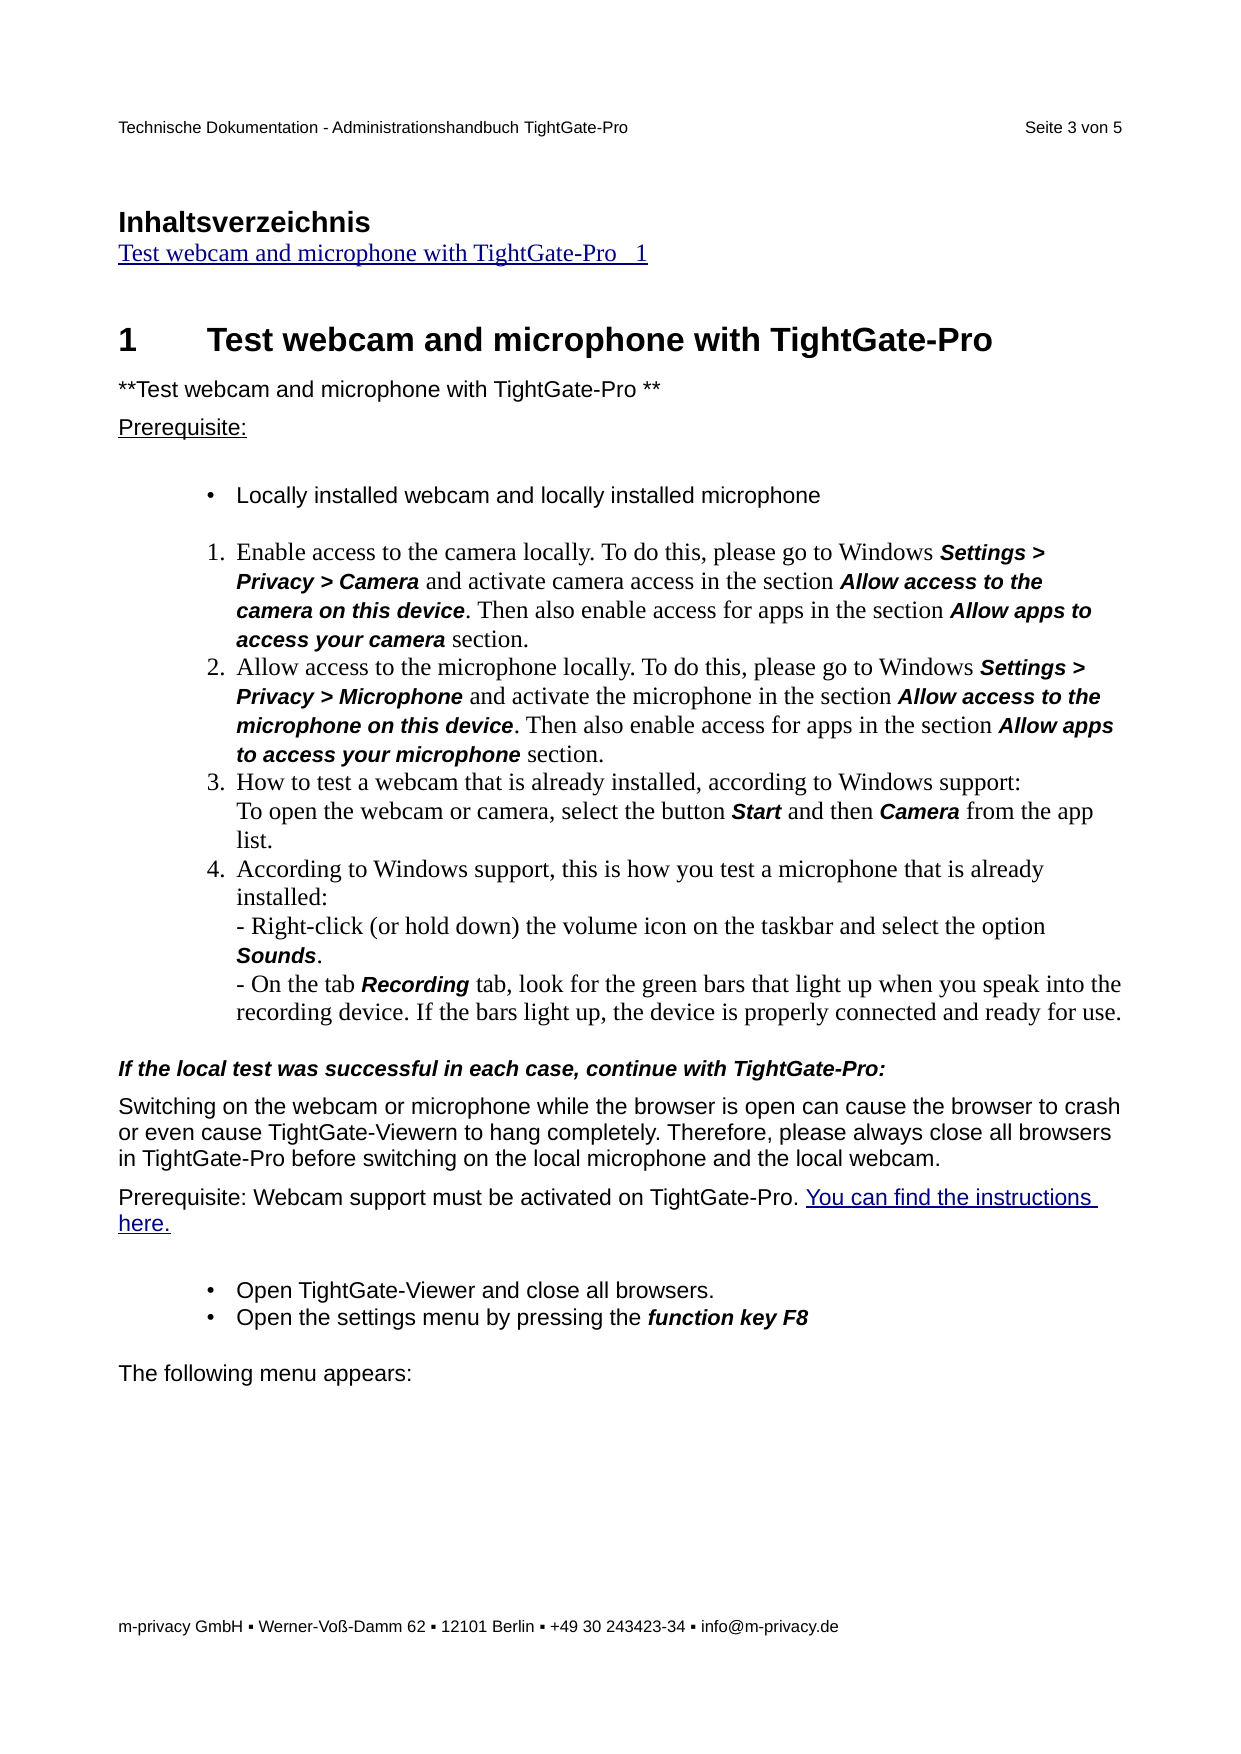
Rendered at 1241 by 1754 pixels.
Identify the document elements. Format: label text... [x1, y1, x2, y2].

text Prerequisite: Webcam support must be activated on TightGate-Pro. You can find the instructions here. [118, 1183, 1122, 1236]
list According to Windows support, this is how you test a microphone that is already installed: - Right-click (or hold down) the volume icon on the taskbar and select the option Sounds. - On the tab Recording tab, look for the green bars that light up when you speak into the recording device. If the bars light up, the device is properly connected and ready for use. [207, 854, 1122, 1026]
text **Test webcam and microphone with TightGate-Pro ** [118, 376, 1122, 402]
list Enable access to the camera locally. To do this, please go to Windows Settings > Privacy > Camera and activate camera access in the section Allow access to the camera on this device. Then also enable access for apps in the section Allow apps to access your camera section. [207, 537, 1122, 652]
list Open TightGate-Viewer and close all browsers. [207, 1277, 1122, 1304]
list Allow access to the microphone locally. To do this, please go to Windows Settings > Privacy > Microphone and activate the microphone in the section Allow access to the microphone on this device. Then also enable access for apps in the section Allow apps to access your microphone section. [207, 652, 1122, 767]
subtitle Inhaltsverzeichnis [118, 205, 1122, 238]
text Prerequisite: [118, 414, 1122, 440]
list Open the settings menu by pressing the function key F8 [207, 1304, 1122, 1330]
text Switching on the webcam or microphone while the browser is open can cause the browser to crash or even cause TightGate-Viewern to hang completely. Therefore, please always close all browsers in TightGate-Pro before switching on the local microphone and the local webcam. [118, 1093, 1122, 1172]
list How to test a webcam that is already installed, according to Windows support: To open the webcam or camera, select the button Start and then Camera from the app list. [207, 767, 1122, 854]
list Locally installed webcam and locally installed microphone [207, 482, 1122, 508]
text Test webcam and microphone with TightGate-Pro 1 [118, 238, 1122, 267]
subtitle Test webcam and microphone with TightGate-Pro [118, 319, 1122, 358]
text If the local test was successful in each case, continue with TightGate-Pro: [118, 1056, 1122, 1081]
text The following menu appears: [118, 1360, 1122, 1386]
